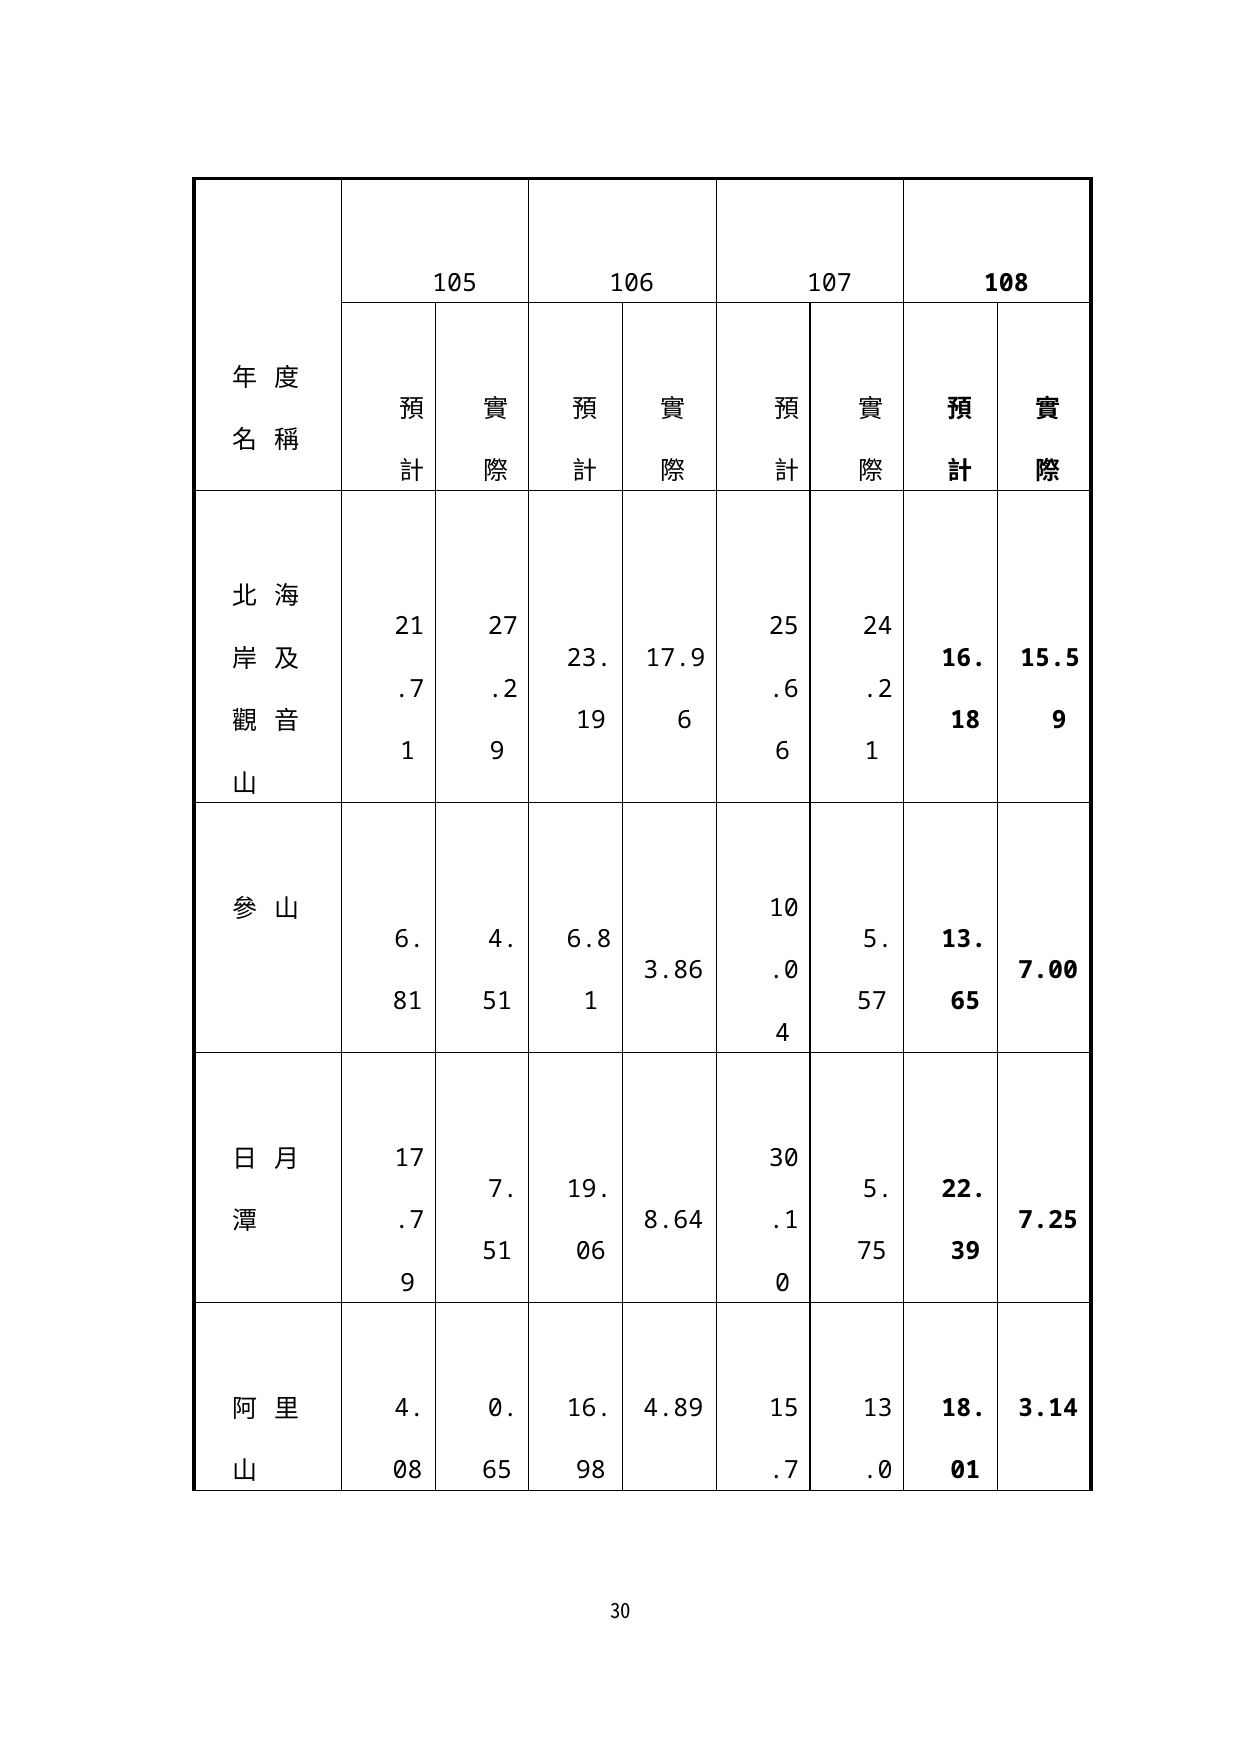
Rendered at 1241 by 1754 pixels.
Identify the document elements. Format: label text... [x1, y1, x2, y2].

table_cell 0.65 [436, 1303, 528, 1490]
table_cell 24.21 [811, 491, 903, 802]
table_cell 預計 [342, 303, 435, 490]
table_cell 21.71 [342, 491, 435, 802]
table_header 106 [529, 180, 716, 302]
table_cell 7.25 [998, 1053, 1089, 1302]
table_cell 13.65 [904, 803, 997, 1052]
table_cell 17.96 [623, 491, 716, 802]
table_header 105 [342, 180, 528, 302]
table_cell 實際 [811, 303, 903, 490]
table_cell 日月潭 [196, 1053, 341, 1302]
table_cell 參山 [196, 803, 341, 1052]
table_cell 19.06 [529, 1053, 622, 1302]
table_cell 5.57 [811, 803, 903, 1052]
table_cell 預計 [904, 303, 997, 490]
table_cell 25.66 [717, 491, 809, 802]
table_cell 4.51 [436, 803, 528, 1052]
table_cell 4.89 [623, 1303, 716, 1490]
table_cell 實際 [436, 303, 528, 490]
table_cell 8.64 [623, 1053, 716, 1302]
table_header 年度 名稱 [196, 180, 341, 490]
table_cell 18.01 [904, 1303, 997, 1490]
table_cell 10.04 [717, 803, 809, 1052]
table_cell 30.10 [717, 1053, 809, 1302]
table_cell 16.98 [529, 1303, 622, 1490]
table_cell 預計 [529, 303, 622, 490]
table_cell 22.39 [904, 1053, 997, 1302]
table_cell 16.18 [904, 491, 997, 802]
table_cell 6.81 [342, 803, 435, 1052]
table_cell 23.19 [529, 491, 622, 802]
table_cell 15.59 [998, 491, 1089, 802]
table_cell 7.00 [998, 803, 1089, 1052]
table_header 108 [904, 180, 1089, 302]
table_cell 27.29 [436, 491, 528, 802]
table_cell 13.0 [811, 1303, 903, 1490]
table_cell 3.14 [998, 1303, 1089, 1490]
table_cell 實際 [623, 303, 716, 490]
table_cell 北海岸及觀音山 [196, 491, 341, 802]
table_cell 3.86 [623, 803, 716, 1052]
table_cell 17.79 [342, 1053, 435, 1302]
table_cell 阿里山 [196, 1303, 341, 1490]
table_cell 7.51 [436, 1053, 528, 1302]
table_header 107 [717, 180, 903, 302]
table_cell 實際 [998, 303, 1089, 490]
table_cell 6.81 [529, 803, 622, 1052]
table_cell 15.7 [717, 1303, 809, 1490]
table_cell 5.75 [811, 1053, 903, 1302]
table_cell 預計 [717, 303, 809, 490]
table_cell 4.08 [342, 1303, 435, 1490]
